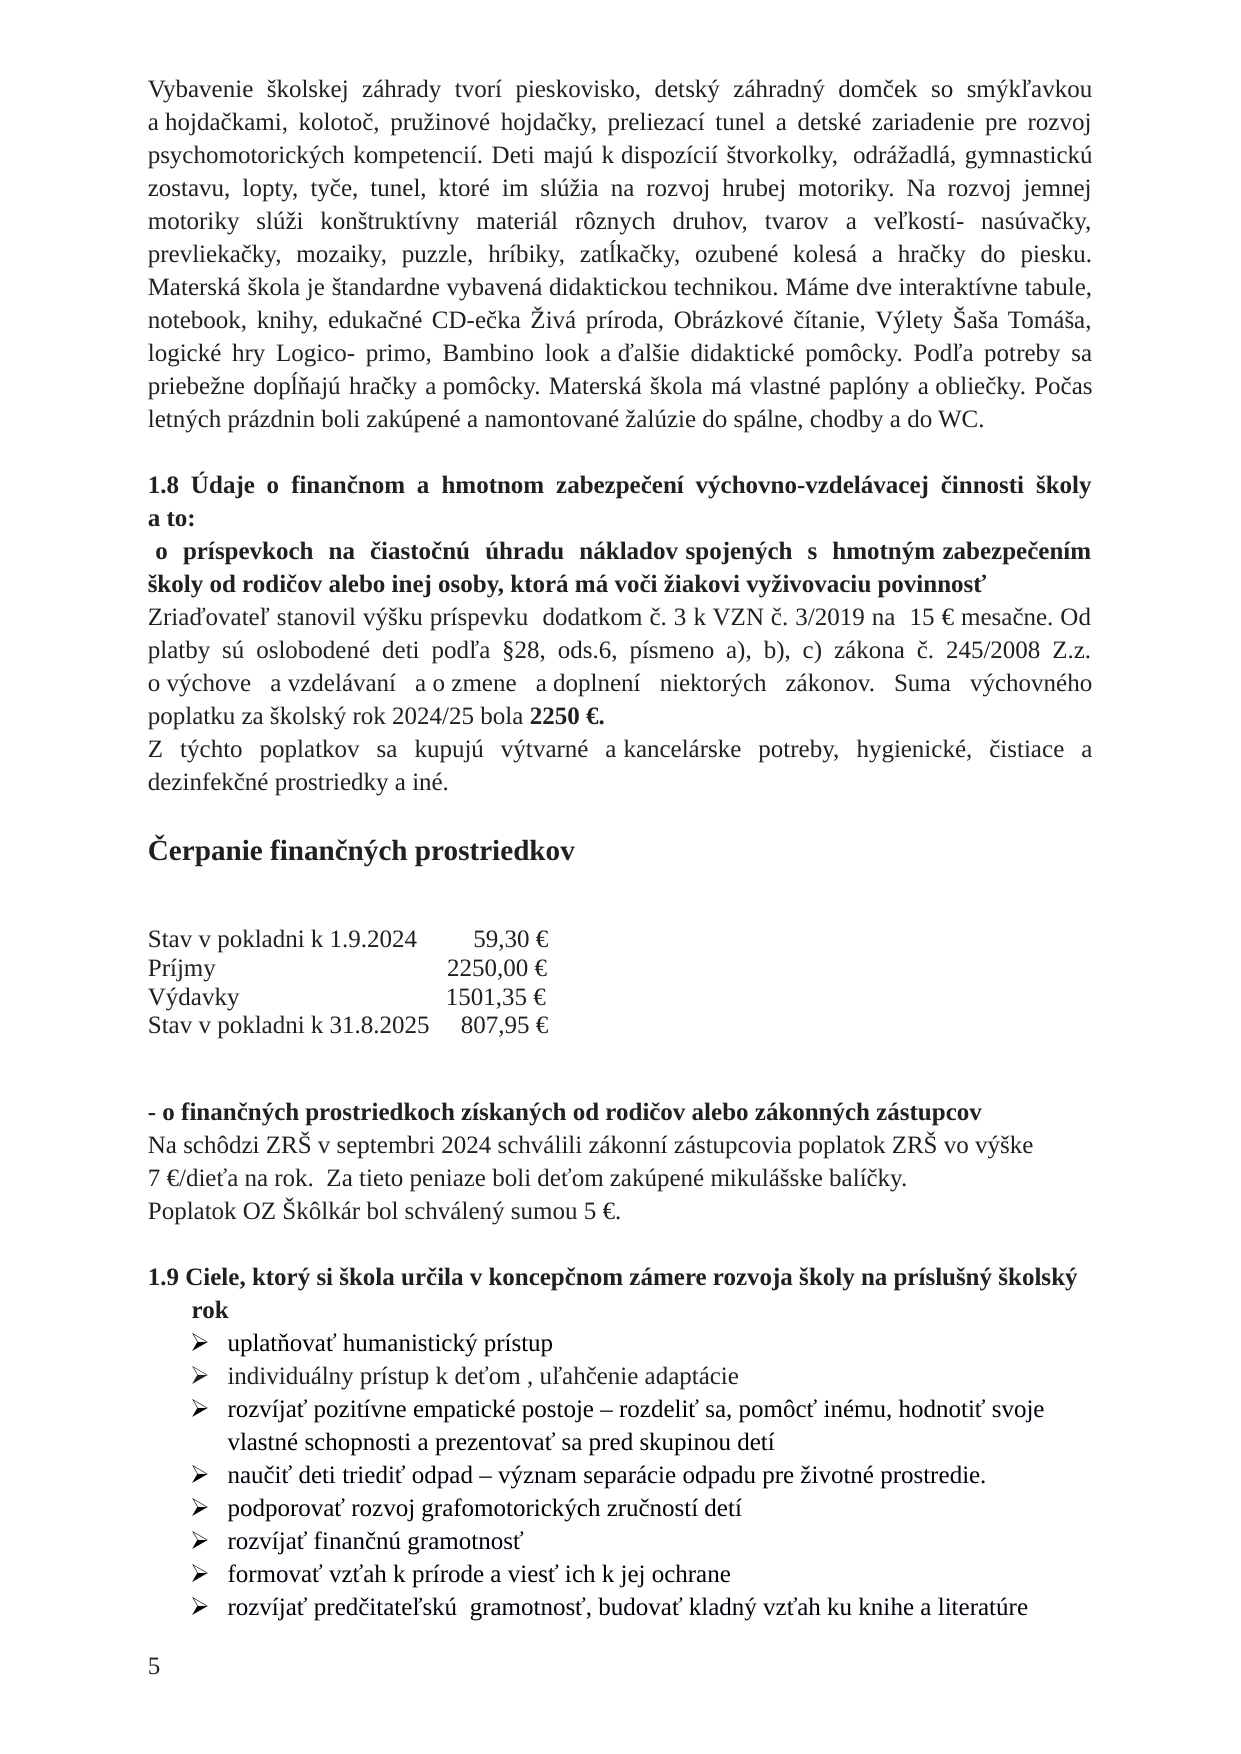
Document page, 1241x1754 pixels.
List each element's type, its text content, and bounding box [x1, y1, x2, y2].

text rok [148, 1295, 1093, 1324]
list rozvíjať finančnú gramotnosť [190, 1526, 1093, 1555]
text 7 €/dieťa na rok. Za tieto peniaze boli deťom zakúpené mikulášske balíčky. [148, 1163, 1093, 1192]
text Výdavky 1501,35 € [148, 982, 1093, 1011]
text Zriaďovateľ stanovil výšku príspevku dodatkom č. 3 k VZN č. 3/2019 na 15 € mesačne. Od platby sú oslobodené deti podľa §28, ods.6, písmeno a), b), c) zákona č. 245/2008 Z.z. o výchove a vzdelávaní a o zmene a doplnení niektorých zákonov. Suma výchovného poplatku za školský rok 2024/25 bola 2250 €. [148, 602, 1093, 730]
text o príspevkoch na čiastočnú úhradu nákladov spojených s hmotným zabezpečením školy od rodičov alebo inej osoby, ktorá má voči žiakovi vyživovaciu povinnosť [148, 536, 1093, 598]
list podporovať rozvoj grafomotorických zručností detí [190, 1493, 1093, 1522]
text Stav v pokladni k 1.9.2024 59,30 € [148, 924, 1093, 953]
list uplatňovať humanistický prístup [190, 1328, 1093, 1357]
list naučiť deti triediť odpad – význam separácie odpadu pre životné prostredie. [190, 1460, 1093, 1489]
list rozvíjať pozitívne empatické postoje – rozdeliť sa, pomôcť inému, hodnotiť svoje vlastné schopnosti a prezentovať sa pred skupinou detí [190, 1394, 1093, 1456]
list rozvíjať predčitateľskú gramotnosť, budovať kladný vzťah ku knihe a literatúre [190, 1592, 1093, 1621]
text Na schôdzi ZRŠ v septembri 2024 schválili zákonní zástupcovia poplatok ZRŠ vo výške [148, 1130, 1093, 1158]
text Poplatok OZ Škôlkár bol schválený sumou 5 €. [148, 1196, 1093, 1224]
text Čerpanie finančných prostriedkov [148, 833, 1093, 867]
list formovať vzťah k prírode a viesť ich k jej ochrane [190, 1559, 1093, 1588]
text Príjmy 2250,00 € [148, 953, 1093, 982]
list individuálny prístup k deťom , uľahčenie adaptácie [190, 1361, 1093, 1390]
text 1.8 Údaje o finančnom a hmotnom zabezpečení výchovno-vzdelávacej činnosti školy a to: [148, 470, 1093, 532]
text Vybavenie školskej záhrady tvorí pieskovisko, detský záhradný domček so smýkľavkou a hojdačkami, kolotoč, pružinové hojdačky, preliezací tunel a detské zariadenie pre rozvoj psychomotorických kompetencií. Deti majú k dispozícií štvorkolky, odrážadlá, gymnastickú zostavu, lopty, tyče, tunel, ktoré im slúžia na rozvoj hrubej motoriky. Na rozvoj jemnej motoriky slúži konštruktívny materiál rôznych druhov, tvarov a veľkostí- nasúvačky, prevliekačky, mozaiky, puzzle, hríbiky, zatĺkačky, ozubené kolesá a hračky do piesku. Materská škola je štandardne vybavená didaktickou technikou. Máme dve interaktívne tabule, notebook, knihy, edukačné CD-ečka Živá príroda, Obrázkové čítanie, Výlety Šaša Tomáša, logické hry Logico- primo, Bambino look a ďalšie didaktické pomôcky. Podľa potreby sa priebežne dopĺňajú hračky a pomôcky. Materská škola má vlastné paplóny a obliečky. Počas letných prázdnin boli zakúpené a namontované žalúzie do spálne, chodby a do WC. [148, 74, 1093, 433]
text 1.9 Ciele, ktorý si škola určila v koncepčnom zámere rozvoja školy na príslušný školský [148, 1262, 1093, 1291]
text - o finančných prostriedkoch získaných od rodičov alebo zákonných zástupcov [148, 1097, 1093, 1126]
text Z týchto poplatkov sa kupujú výtvarné a kancelárske potreby, hygienické, čistiace a dezinfekčné prostriedky a iné. [148, 734, 1093, 796]
text Stav v pokladni k 31.8.2025 807,95 € [148, 1011, 1093, 1039]
